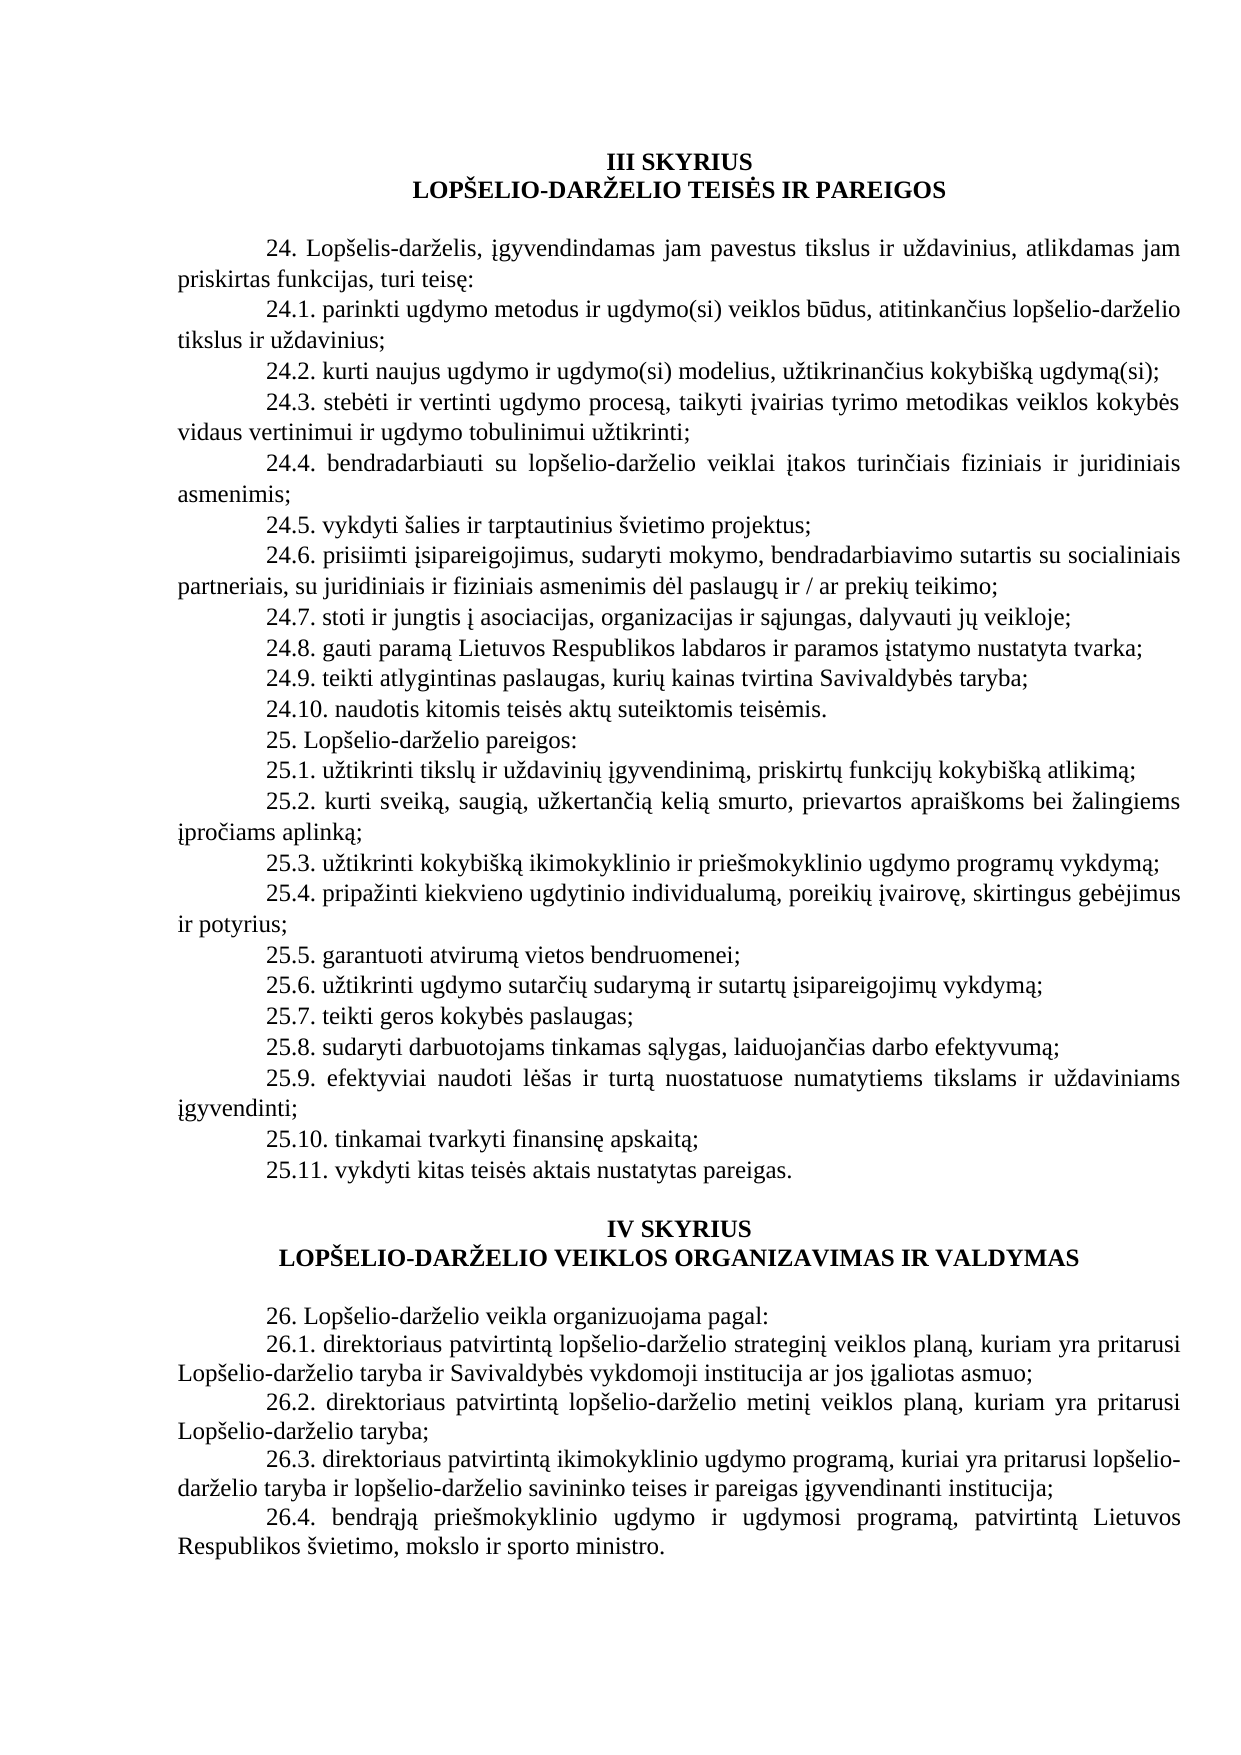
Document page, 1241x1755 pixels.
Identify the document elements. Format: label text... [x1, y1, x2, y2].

text 25.3. užtikrinti kokybišką ikimokyklinio ir priešmokyklinio ugdymo programų vykdymą; [177, 848, 1181, 876]
text 25.4. pripažinti kiekvieno ugdytinio individualumą, poreikių įvairovę, skirtingus gebėjimus ir potyrius; [177, 878, 1181, 938]
text 26.2. direktoriaus patvirtintą lopšelio-darželio metinį veiklos planą, kuriam yra pritarusi Lopšelio-darželio taryba; [177, 1387, 1181, 1444]
text LOPŠELIO-DARŽELIO VEIKLOS ORGANIZAVIMAS IR VALDYMAS [177, 1243, 1181, 1272]
text 25.10. tinkamai tvarkyti finansinę apskaitą; [177, 1124, 1181, 1153]
text 24.4. bendradarbiauti su lopšelio-darželio veiklai įtakos turinčiais fiziniais ir juridiniais asmenimis; [177, 448, 1181, 508]
text 25.7. teikti geros kokybės paslaugas; [177, 1001, 1181, 1030]
text 24.8. gauti paramą Lietuvos Respublikos labdaros ir paramos įstatymo nustatyta tvarka; [177, 633, 1181, 661]
text 25. Lopšelio-darželio pareigos: [177, 725, 1181, 753]
text 25.11. vykdyti kitas teisės aktais nustatytas pareigas. [177, 1155, 1181, 1184]
text 26.1. direktoriaus patvirtintą lopšelio-darželio strateginį veiklos planą, kuriam yra pritarusi Lopšelio-darželio taryba ir Savivaldybės vykdomoji institucija ar jos įgaliotas asmuo; [177, 1329, 1181, 1387]
text 24. Lopšelis-darželis, įgyvendindamas jam pavestus tikslus ir uždavinius, atlikdamas jam priskirtas funkcijas, turi teisę: [177, 233, 1181, 293]
text LOPŠELIO-DARŽELIO TEISĖS IR PAREIGOS [177, 176, 1181, 204]
text 24.6. prisiimti įsipareigojimus, sudaryti mokymo, bendradarbiavimo sutartis su socialiniais partneriais, su juridiniais ir fiziniais asmenimis dėl paslaugų ir / ar prekių teikimo; [177, 540, 1181, 600]
text 25.8. sudaryti darbuotojams tinkamas sąlygas, laiduojančias darbo efektyvumą; [177, 1032, 1181, 1061]
text 25.9. efektyviai naudoti lėšas ir turtą nuostatuose numatytiems tikslams ir uždaviniams įgyvendinti; [177, 1063, 1181, 1122]
text 24.7. stoti ir jungtis į asociacijas, organizacijas ir sąjungas, dalyvauti jų veikloje; [177, 602, 1181, 631]
text IV SKYRIUS [177, 1214, 1181, 1243]
text 26.4. bendrąją priešmokyklinio ugdymo ir ugdymosi programą, patvirtintą Lietuvos Respublikos švietimo, mokslo ir sporto ministro. [177, 1502, 1181, 1559]
text 24.10. naudotis kitomis teisės aktų suteiktomis teisėmis. [177, 694, 1181, 723]
text 26. Lopšelio-darželio veikla organizuojama pagal: [177, 1301, 1181, 1329]
text 24.2. kurti naujus ugdymo ir ugdymo(si) modelius, užtikrinančius kokybišką ugdymą(si); [177, 356, 1181, 385]
text 25.2. kurti sveiką, saugią, užkertančią kelią smurto, prievartos apraiškoms bei žalingiems įpročiams aplinką; [177, 786, 1181, 846]
text 25.5. garantuoti atvirumą vietos bendruomenei; [177, 940, 1181, 969]
text 24.1. parinkti ugdymo metodus ir ugdymo(si) veiklos būdus, atitinkančius lopšelio-darželio tikslus ir uždavinius; [177, 294, 1181, 354]
text 24.9. teikti atlygintinas paslaugas, kurių kainas tvirtina Savivaldybės taryba; [177, 663, 1181, 692]
text 24.5. vykdyti šalies ir tarptautinius švietimo projektus; [177, 510, 1181, 538]
text 25.1. užtikrinti tikslų ir uždavinių įgyvendinimą, priskirtų funkcijų kokybišką atlikimą; [177, 756, 1181, 784]
text 24.3. stebėti ir vertinti ugdymo procesą, taikyti įvairias tyrimo metodikas veiklos kokybės vidaus vertinimui ir ugdymo tobulinimui užtikrinti; [177, 387, 1181, 446]
text 25.6. užtikrinti ugdymo sutarčių sudarymą ir sutartų įsipareigojimų vykdymą; [177, 971, 1181, 999]
text III SKYRIUS [177, 147, 1181, 176]
text 26.3. direktoriaus patvirtintą ikimokyklinio ugdymo programą, kuriai yra pritarusi lopšelio-darželio taryba ir lopšelio-darželio savininko teises ir pareigas įgyvendinanti institucija; [177, 1444, 1181, 1502]
